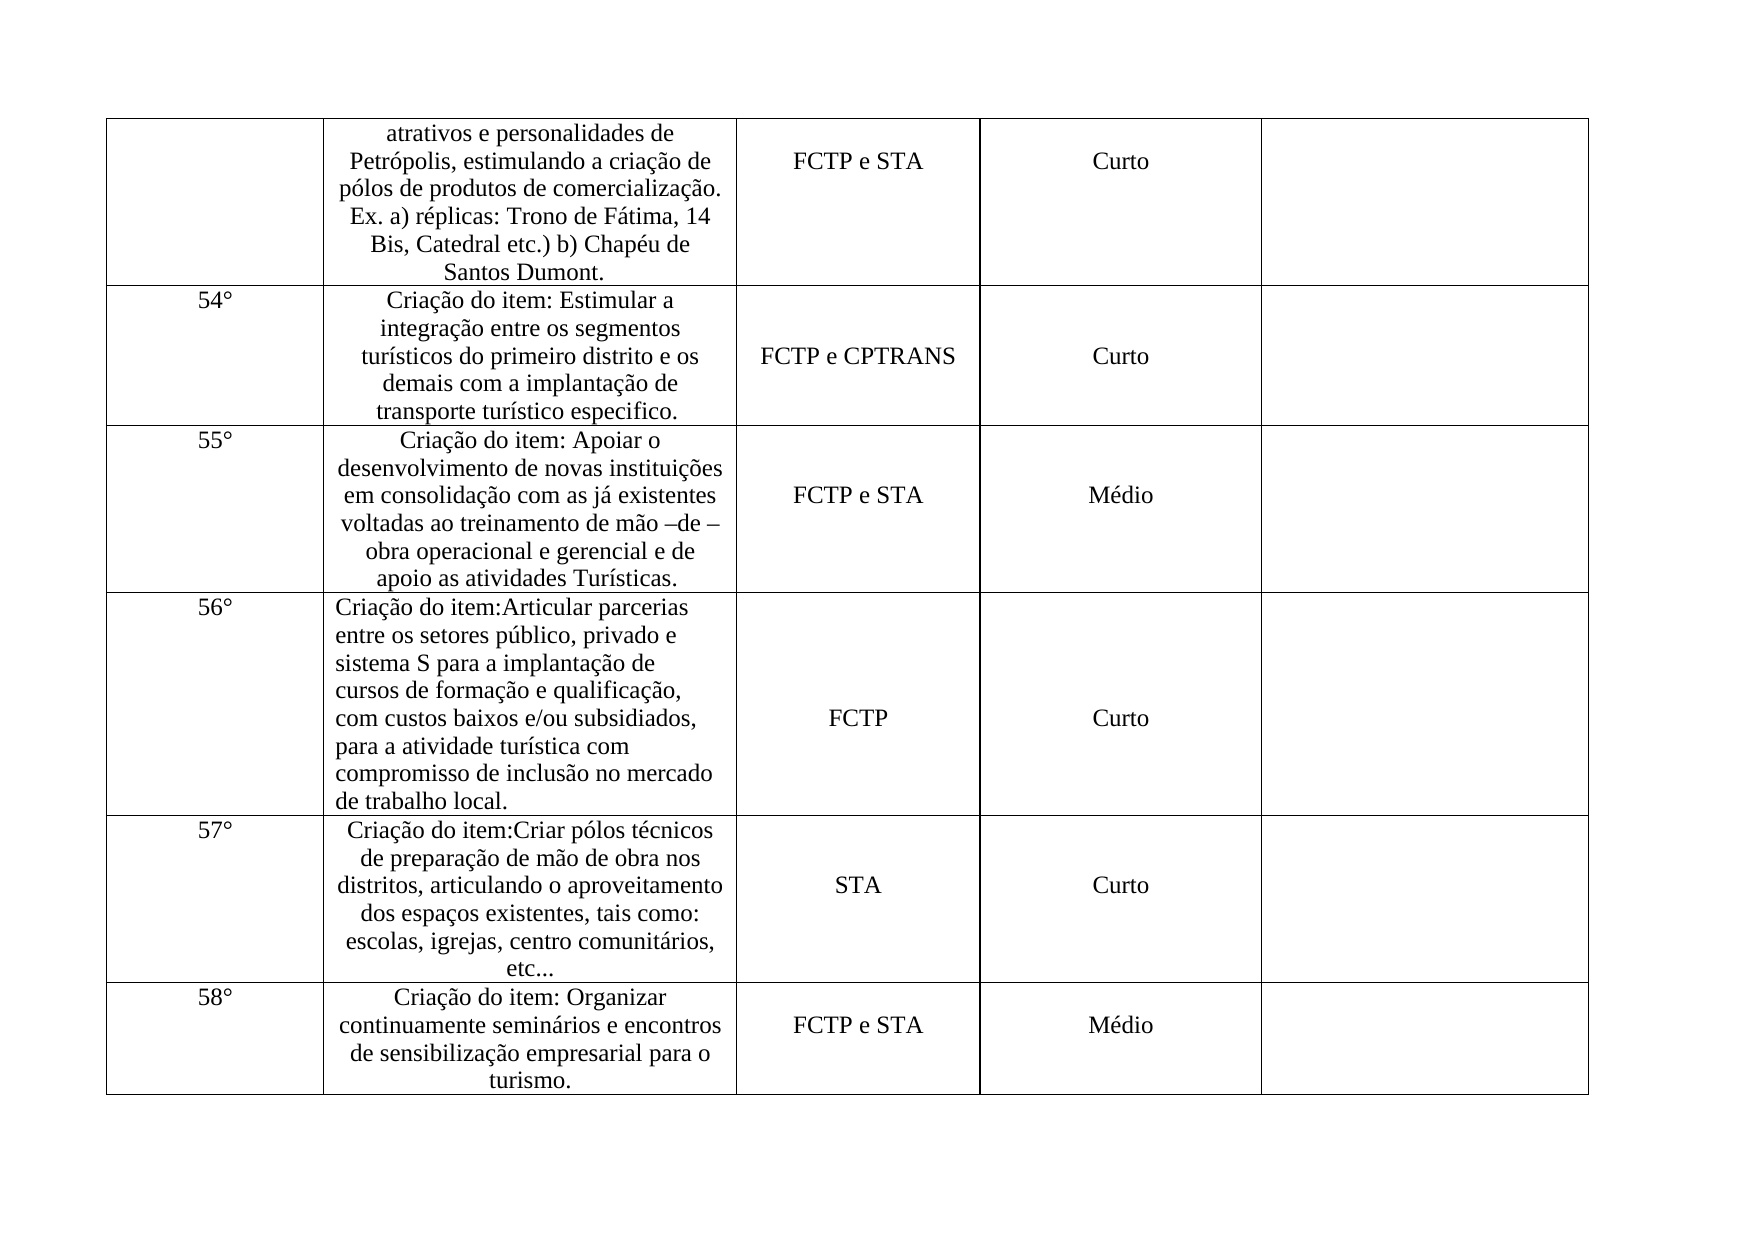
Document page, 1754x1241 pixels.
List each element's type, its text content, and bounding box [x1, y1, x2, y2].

table_cell Criação do item: Estimular a integração entre os segmentos turísticos do primeiro distrito e os demais com a implantação de transporte turístico especifico. [324, 286, 736, 425]
table_cell STA [737, 816, 979, 982]
table_cell Curto [981, 119, 1261, 285]
table_cell 56° [107, 593, 323, 815]
table_cell 58° [107, 983, 323, 1094]
table_cell 55° [107, 426, 323, 592]
table_cell [1262, 983, 1588, 1094]
table_cell [1262, 593, 1588, 815]
table_cell Curto [981, 286, 1261, 425]
table_cell Curto [981, 593, 1261, 815]
table_cell atrativos e personalidades de Petrópolis, estimulando a criação de pólos de produtos de comercialização. Ex. a) réplicas: Trono de Fátima, 14 Bis, Catedral etc.) b) Chapéu de Santos Dumont. [324, 119, 736, 285]
table_cell [1262, 426, 1588, 592]
table_cell Criação do item: Apoiar o desenvolvimento de novas instituições em consolidação com as já existentes voltadas ao treinamento de mão –de – obra operacional e gerencial e de apoio as atividades Turísticas. [324, 426, 736, 592]
table_cell FCTP [737, 593, 979, 815]
table_cell 57° [107, 816, 323, 982]
table_cell [1262, 816, 1588, 982]
table_cell FCTP e STA [737, 983, 979, 1094]
table_cell Curto [981, 816, 1261, 982]
table_cell Médio [981, 426, 1261, 592]
table_cell Criação do item:Criar pólos técnicos de preparação de mão de obra nos distritos, articulando o aproveitamento dos espaços existentes, tais como: escolas, igrejas, centro comunitários, etc... [324, 816, 736, 982]
table_cell [107, 119, 323, 285]
table_cell FCTP e CPTRANS [737, 286, 979, 425]
table_cell FCTP e STA [737, 426, 979, 592]
table_cell FCTP e STA [737, 119, 979, 285]
table_cell Médio [981, 983, 1261, 1094]
table_cell Criação do item: Organizar continuamente seminários e encontros de sensibilização empresarial para o turismo. [324, 983, 736, 1094]
table_cell 54° [107, 286, 323, 425]
table_cell [1262, 119, 1588, 285]
table_cell Criação do item:Articular parcerias entre os setores público, privado e sistema S para a implantação de cursos de formação e qualificação, com custos baixos e/ou subsidiados, para a atividade turística com compromisso de inclusão no mercado de trabalho local. [324, 593, 736, 815]
table_cell [1262, 286, 1588, 425]
